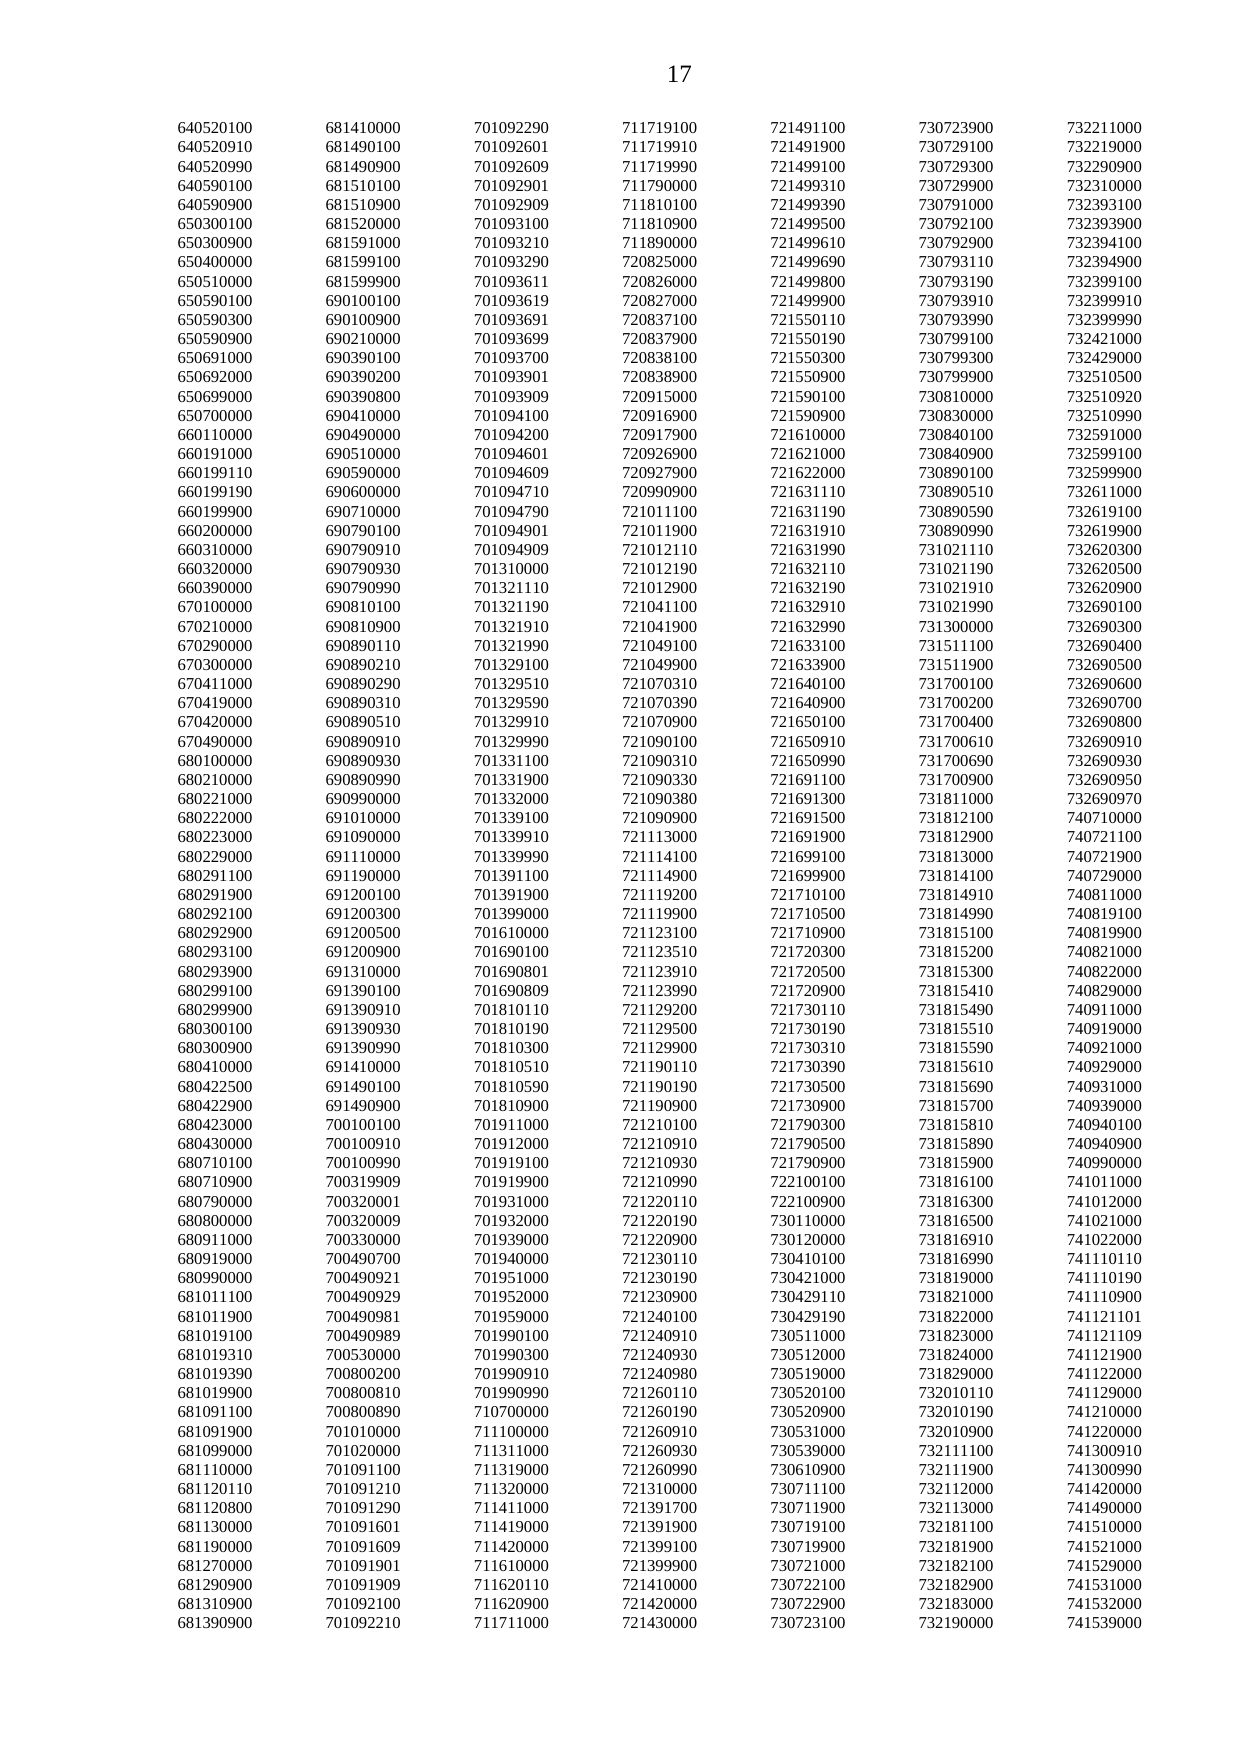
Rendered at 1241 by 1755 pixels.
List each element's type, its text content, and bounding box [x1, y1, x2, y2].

text 711810100 [622, 195, 736, 214]
text 740822000 [1067, 961, 1181, 981]
text 690890290 [325, 674, 440, 693]
text 721190900 [622, 1096, 736, 1115]
text 691200500 [325, 923, 440, 942]
text 700800200 [325, 1364, 440, 1383]
text 731815900 [918, 1153, 1033, 1172]
text 730610900 [770, 1460, 884, 1479]
text 722100100 [770, 1172, 884, 1191]
text 690990000 [325, 789, 440, 808]
text 721230110 [622, 1249, 736, 1268]
text 741121900 [1067, 1345, 1181, 1364]
text 730840900 [918, 444, 1033, 463]
text 640590100 [177, 176, 292, 195]
text 701810510 [474, 1057, 588, 1076]
text 721550190 [770, 329, 884, 348]
text 732611000 [1067, 482, 1181, 501]
text 701321190 [474, 597, 588, 616]
text 730799300 [918, 348, 1033, 367]
text 701912000 [474, 1134, 588, 1153]
text 721730110 [770, 1000, 884, 1019]
text 680919000 [177, 1249, 292, 1268]
text 731816300 [918, 1191, 1033, 1211]
text 730120000 [770, 1230, 884, 1249]
text 731823000 [918, 1326, 1033, 1345]
text 721114900 [622, 866, 736, 885]
text 701091290 [325, 1498, 440, 1517]
text 670419000 [177, 693, 292, 712]
text 711719100 [622, 118, 736, 137]
text 731821000 [918, 1287, 1033, 1306]
text 700490929 [325, 1287, 440, 1306]
text 701092100 [325, 1594, 440, 1613]
text 690790930 [325, 559, 440, 578]
text 732510500 [1067, 367, 1181, 386]
text 680291100 [177, 866, 292, 885]
text 701093691 [474, 310, 588, 329]
text 721230900 [622, 1287, 736, 1306]
text 732690500 [1067, 655, 1181, 674]
text 700319909 [325, 1172, 440, 1191]
text 731816100 [918, 1172, 1033, 1191]
text 681510900 [325, 195, 440, 214]
text 731300000 [918, 616, 1033, 636]
text 721420000 [622, 1594, 736, 1613]
text 721499610 [770, 233, 884, 252]
text 741300910 [1067, 1441, 1181, 1460]
text 721119200 [622, 885, 736, 904]
text 701094901 [474, 521, 588, 540]
text 680100000 [177, 751, 292, 770]
text 732690400 [1067, 636, 1181, 655]
text 701940000 [474, 1249, 588, 1268]
text 721720500 [770, 961, 884, 981]
text 701919100 [474, 1153, 588, 1172]
text 740811000 [1067, 885, 1181, 904]
text 730729100 [918, 137, 1033, 156]
text 732421000 [1067, 329, 1181, 348]
text 721220110 [622, 1191, 736, 1211]
text 681019900 [177, 1383, 292, 1402]
text 711711000 [474, 1613, 588, 1632]
text 680291900 [177, 885, 292, 904]
text 721399100 [622, 1536, 736, 1556]
text 701093611 [474, 271, 588, 291]
text 740940100 [1067, 1115, 1181, 1134]
text 701810300 [474, 1038, 588, 1057]
text 732394100 [1067, 233, 1181, 252]
text 721049900 [622, 655, 736, 674]
text 701092210 [325, 1613, 440, 1632]
text 741121101 [1067, 1306, 1181, 1326]
text 701091210 [325, 1479, 440, 1498]
text 701990910 [474, 1364, 588, 1383]
text 701690100 [474, 942, 588, 961]
text 701919900 [474, 1172, 588, 1191]
text 680210000 [177, 770, 292, 789]
text 740819100 [1067, 904, 1181, 923]
text 650300100 [177, 214, 292, 233]
text 731700200 [918, 693, 1033, 712]
text 701399000 [474, 904, 588, 923]
text 650300900 [177, 233, 292, 252]
text 732394900 [1067, 252, 1181, 271]
text 711620900 [474, 1594, 588, 1613]
text 711320000 [474, 1479, 588, 1498]
text 721090380 [622, 789, 736, 808]
text 730421000 [770, 1268, 884, 1287]
text 730793110 [918, 252, 1033, 271]
text 660110000 [177, 425, 292, 444]
text 731021190 [918, 559, 1033, 578]
text 691200300 [325, 904, 440, 923]
text 660199110 [177, 463, 292, 482]
text 691390910 [325, 1000, 440, 1019]
text 701339990 [474, 846, 588, 866]
text 732111100 [918, 1441, 1033, 1460]
text 731814910 [918, 885, 1033, 904]
text 721070310 [622, 674, 736, 693]
text 681019100 [177, 1326, 292, 1345]
text 711719990 [622, 156, 736, 176]
text 722100900 [770, 1191, 884, 1211]
text 731815100 [918, 923, 1033, 942]
text 731819000 [918, 1268, 1033, 1287]
text 690390200 [325, 367, 440, 386]
text 720838100 [622, 348, 736, 367]
text 741110900 [1067, 1287, 1181, 1306]
text 680293900 [177, 961, 292, 981]
text 701332000 [474, 789, 588, 808]
text 691390930 [325, 1019, 440, 1038]
text 681011900 [177, 1306, 292, 1326]
text 732510920 [1067, 386, 1181, 406]
text 721240930 [622, 1345, 736, 1364]
text 701091909 [325, 1575, 440, 1594]
text 731815610 [918, 1057, 1033, 1076]
text 701810190 [474, 1019, 588, 1038]
text 731815890 [918, 1134, 1033, 1153]
text 732429000 [1067, 348, 1181, 367]
text 720837100 [622, 310, 736, 329]
text 740921000 [1067, 1038, 1181, 1057]
text 732113000 [918, 1498, 1033, 1517]
text 701911000 [474, 1115, 588, 1134]
text 732619900 [1067, 521, 1181, 540]
text 730810000 [918, 386, 1033, 406]
text 732690100 [1067, 597, 1181, 616]
text 701329510 [474, 674, 588, 693]
text 701094100 [474, 406, 588, 425]
text 700490981 [325, 1306, 440, 1326]
text 732182900 [918, 1575, 1033, 1594]
text 660199190 [177, 482, 292, 501]
text 680293100 [177, 942, 292, 961]
text 730830000 [918, 406, 1033, 425]
text 730723100 [770, 1613, 884, 1632]
text 721260110 [622, 1383, 736, 1402]
text 721012190 [622, 559, 736, 578]
text 701094909 [474, 540, 588, 559]
text 741110190 [1067, 1268, 1181, 1287]
text 732183000 [918, 1594, 1033, 1613]
text 701093699 [474, 329, 588, 348]
text 721210990 [622, 1172, 736, 1191]
text 701094790 [474, 501, 588, 521]
text 730793910 [918, 291, 1033, 310]
text 720825000 [622, 252, 736, 271]
text 741220000 [1067, 1421, 1181, 1441]
text 690100100 [325, 291, 440, 310]
text 730729300 [918, 156, 1033, 176]
text 721129200 [622, 1000, 736, 1019]
text 732619100 [1067, 501, 1181, 521]
text 721491900 [770, 137, 884, 156]
text 701092601 [474, 137, 588, 156]
text 731814990 [918, 904, 1033, 923]
text 721699900 [770, 866, 884, 885]
text 721391900 [622, 1517, 736, 1536]
text 680221000 [177, 789, 292, 808]
text 690510000 [325, 444, 440, 463]
text 721650990 [770, 751, 884, 770]
text 721491100 [770, 118, 884, 137]
text 701690801 [474, 961, 588, 981]
text 721114100 [622, 846, 736, 866]
text 721240980 [622, 1364, 736, 1383]
text 690890310 [325, 693, 440, 712]
text 701321910 [474, 616, 588, 636]
text 720990900 [622, 482, 736, 501]
text 650590300 [177, 310, 292, 329]
text 740729000 [1067, 866, 1181, 885]
text 740710000 [1067, 808, 1181, 827]
text 681110000 [177, 1460, 292, 1479]
text 721090330 [622, 770, 736, 789]
text 741539000 [1067, 1613, 1181, 1632]
text 721041100 [622, 597, 736, 616]
text 711419000 [474, 1517, 588, 1536]
text 701339100 [474, 808, 588, 827]
text 721710100 [770, 885, 884, 904]
text 740721900 [1067, 846, 1181, 866]
text 700800810 [325, 1383, 440, 1402]
text 730512000 [770, 1345, 884, 1364]
text 690890990 [325, 770, 440, 789]
text 721070390 [622, 693, 736, 712]
text 720838900 [622, 367, 736, 386]
text 701321990 [474, 636, 588, 655]
text 690890210 [325, 655, 440, 674]
text 721730310 [770, 1038, 884, 1057]
text 670420000 [177, 712, 292, 731]
text 640520910 [177, 137, 292, 156]
text 730792900 [918, 233, 1033, 252]
text 732690300 [1067, 616, 1181, 636]
text 732111900 [918, 1460, 1033, 1479]
text 741532000 [1067, 1594, 1181, 1613]
text 730890590 [918, 501, 1033, 521]
text 721691300 [770, 789, 884, 808]
text 731811000 [918, 789, 1033, 808]
text 741129000 [1067, 1383, 1181, 1402]
text 690590000 [325, 463, 440, 482]
text 640590900 [177, 195, 292, 214]
text 740819900 [1067, 923, 1181, 942]
text 731700400 [918, 712, 1033, 731]
text 721012110 [622, 540, 736, 559]
text 730722100 [770, 1575, 884, 1594]
text 721090100 [622, 731, 736, 751]
text 730799100 [918, 329, 1033, 348]
text 701093901 [474, 367, 588, 386]
text 721499390 [770, 195, 884, 214]
text 732010190 [918, 1402, 1033, 1421]
text 720827000 [622, 291, 736, 310]
text 721012900 [622, 578, 736, 597]
text 721430000 [622, 1613, 736, 1632]
text 690790100 [325, 521, 440, 540]
text 721499500 [770, 214, 884, 233]
text 740721100 [1067, 827, 1181, 846]
text 721240910 [622, 1326, 736, 1345]
text 690490000 [325, 425, 440, 444]
text 730890990 [918, 521, 1033, 540]
text 711610000 [474, 1556, 588, 1575]
text 670411000 [177, 674, 292, 693]
text 740829000 [1067, 981, 1181, 1000]
text 700490989 [325, 1326, 440, 1345]
text 730520900 [770, 1402, 884, 1421]
text 741011000 [1067, 1172, 1181, 1191]
text 721699100 [770, 846, 884, 866]
text 741021000 [1067, 1211, 1181, 1230]
text 731700900 [918, 770, 1033, 789]
text 701094609 [474, 463, 588, 482]
text 740911000 [1067, 1000, 1181, 1019]
text 731812900 [918, 827, 1033, 846]
text 731815200 [918, 942, 1033, 961]
text 721640100 [770, 674, 884, 693]
text 701931000 [474, 1191, 588, 1211]
text 732690800 [1067, 712, 1181, 731]
text 721041900 [622, 616, 736, 636]
text 730531000 [770, 1421, 884, 1441]
text 721650910 [770, 731, 884, 751]
text 732181100 [918, 1517, 1033, 1536]
text 731814100 [918, 866, 1033, 885]
text 741110110 [1067, 1249, 1181, 1268]
text 700100100 [325, 1115, 440, 1134]
text 701391100 [474, 866, 588, 885]
text 691010000 [325, 808, 440, 827]
text 730711900 [770, 1498, 884, 1517]
text 680790000 [177, 1191, 292, 1211]
text 701093619 [474, 291, 588, 310]
text 721621000 [770, 444, 884, 463]
text 660199900 [177, 501, 292, 521]
text 691200900 [325, 942, 440, 961]
text 732393100 [1067, 195, 1181, 214]
text 711719910 [622, 137, 736, 156]
text 731700610 [918, 731, 1033, 751]
text 681520000 [325, 214, 440, 233]
text 690710000 [325, 501, 440, 521]
text 731021110 [918, 540, 1033, 559]
text 721129900 [622, 1038, 736, 1057]
text 732290900 [1067, 156, 1181, 176]
text 731815410 [918, 981, 1033, 1000]
text 691410000 [325, 1057, 440, 1076]
text 721691900 [770, 827, 884, 846]
text 701329590 [474, 693, 588, 712]
text 711890000 [622, 233, 736, 252]
text 650691000 [177, 348, 292, 367]
text 681270000 [177, 1556, 292, 1575]
text 670100000 [177, 597, 292, 616]
text 721113000 [622, 827, 736, 846]
text 730722900 [770, 1594, 884, 1613]
text 721631990 [770, 540, 884, 559]
text 721260930 [622, 1441, 736, 1460]
text 690600000 [325, 482, 440, 501]
text 721632110 [770, 559, 884, 578]
text 721499900 [770, 291, 884, 310]
text 740929000 [1067, 1057, 1181, 1076]
text 721631190 [770, 501, 884, 521]
text 680800000 [177, 1211, 292, 1230]
text 731021990 [918, 597, 1033, 616]
text 721391700 [622, 1498, 736, 1517]
text 721631910 [770, 521, 884, 540]
text 691390100 [325, 981, 440, 1000]
text 721210910 [622, 1134, 736, 1153]
text 721550300 [770, 348, 884, 367]
text 721730900 [770, 1096, 884, 1115]
text 701321110 [474, 578, 588, 597]
text 701951000 [474, 1268, 588, 1287]
text 670490000 [177, 731, 292, 751]
text 680292100 [177, 904, 292, 923]
text 700320001 [325, 1191, 440, 1211]
text 691110000 [325, 846, 440, 866]
text 680299900 [177, 1000, 292, 1019]
text 741510000 [1067, 1517, 1181, 1536]
text 690810900 [325, 616, 440, 636]
text 701310000 [474, 559, 588, 578]
text 721710500 [770, 904, 884, 923]
text 731829000 [918, 1364, 1033, 1383]
text 732399100 [1067, 271, 1181, 291]
text 721123910 [622, 961, 736, 981]
text 721090310 [622, 751, 736, 770]
text 730429190 [770, 1306, 884, 1326]
text 721499690 [770, 252, 884, 271]
text 721691100 [770, 770, 884, 789]
text 732181900 [918, 1536, 1033, 1556]
text 721499800 [770, 271, 884, 291]
text 720917900 [622, 425, 736, 444]
text 721691500 [770, 808, 884, 827]
text 740919000 [1067, 1019, 1181, 1038]
text 700490700 [325, 1249, 440, 1268]
text 681599100 [325, 252, 440, 271]
text 731700100 [918, 674, 1033, 693]
text 741531000 [1067, 1575, 1181, 1594]
text 690390800 [325, 386, 440, 406]
text 690790910 [325, 540, 440, 559]
text 701091609 [325, 1536, 440, 1556]
text 691310000 [325, 961, 440, 981]
text 741012000 [1067, 1191, 1181, 1211]
text 680710900 [177, 1172, 292, 1191]
text 721129500 [622, 1019, 736, 1038]
text 681290900 [177, 1575, 292, 1594]
text 730110000 [770, 1211, 884, 1230]
text 701094601 [474, 444, 588, 463]
text 701094710 [474, 482, 588, 501]
text 730519000 [770, 1364, 884, 1383]
text 691490100 [325, 1076, 440, 1096]
text 660320000 [177, 559, 292, 578]
text 701094200 [474, 425, 588, 444]
text 680292900 [177, 923, 292, 942]
text 700330000 [325, 1230, 440, 1249]
text 732010110 [918, 1383, 1033, 1402]
text 680300900 [177, 1038, 292, 1057]
text 680423000 [177, 1115, 292, 1134]
text 732690600 [1067, 674, 1181, 693]
text 732510990 [1067, 406, 1181, 425]
text 690890910 [325, 731, 440, 751]
text 681130000 [177, 1517, 292, 1536]
text 721123100 [622, 923, 736, 942]
text 701690809 [474, 981, 588, 1000]
text 691200100 [325, 885, 440, 904]
text 721790900 [770, 1153, 884, 1172]
text 701329100 [474, 655, 588, 674]
text 731816910 [918, 1230, 1033, 1249]
text 721610000 [770, 425, 884, 444]
text 730511000 [770, 1326, 884, 1345]
text 721790300 [770, 1115, 884, 1134]
text 732182100 [918, 1556, 1033, 1575]
text 701329990 [474, 731, 588, 751]
text 701990990 [474, 1383, 588, 1402]
text 681099000 [177, 1441, 292, 1460]
text 732190000 [918, 1613, 1033, 1632]
text 730840100 [918, 425, 1033, 444]
text 701091100 [325, 1460, 440, 1479]
text 731511900 [918, 655, 1033, 674]
text 731815490 [918, 1000, 1033, 1019]
text 701092909 [474, 195, 588, 214]
text 721399900 [622, 1556, 736, 1575]
text 732599900 [1067, 463, 1181, 482]
text 701959000 [474, 1306, 588, 1326]
text 720915000 [622, 386, 736, 406]
text 701092609 [474, 156, 588, 176]
text 732620300 [1067, 540, 1181, 559]
text 731824000 [918, 1345, 1033, 1364]
text 690890510 [325, 712, 440, 731]
text 690100900 [325, 310, 440, 329]
text 741121109 [1067, 1326, 1181, 1345]
text 680300100 [177, 1019, 292, 1038]
text 721123990 [622, 981, 736, 1000]
text 701939000 [474, 1230, 588, 1249]
text 732599100 [1067, 444, 1181, 463]
text 691490900 [325, 1096, 440, 1115]
text 691090000 [325, 827, 440, 846]
text 681390900 [177, 1613, 292, 1632]
text 732690970 [1067, 789, 1181, 808]
text 711100000 [474, 1421, 588, 1441]
text 731815510 [918, 1019, 1033, 1038]
text 680990000 [177, 1268, 292, 1287]
text 730711100 [770, 1479, 884, 1498]
text 701092901 [474, 176, 588, 195]
text 681310900 [177, 1594, 292, 1613]
text 680222000 [177, 808, 292, 827]
text 640520100 [177, 118, 292, 137]
text 731812100 [918, 808, 1033, 827]
text 721790500 [770, 1134, 884, 1153]
text 681591000 [325, 233, 440, 252]
text 681410000 [325, 118, 440, 137]
text 650590900 [177, 329, 292, 348]
text 721730390 [770, 1057, 884, 1076]
text 681510100 [325, 176, 440, 195]
text 721720300 [770, 942, 884, 961]
text 730793990 [918, 310, 1033, 329]
text 730890510 [918, 482, 1033, 501]
text 721650100 [770, 712, 884, 731]
text 740990000 [1067, 1153, 1181, 1172]
text 731815700 [918, 1096, 1033, 1115]
text 721550900 [770, 367, 884, 386]
text 690790990 [325, 578, 440, 597]
text 721631110 [770, 482, 884, 501]
text 741210000 [1067, 1402, 1181, 1421]
text 721499310 [770, 176, 884, 195]
text 701020000 [325, 1441, 440, 1460]
text 740940900 [1067, 1134, 1181, 1153]
text 721410000 [622, 1575, 736, 1594]
text 711620110 [474, 1575, 588, 1594]
text 730890100 [918, 463, 1033, 482]
text 732112000 [918, 1479, 1033, 1498]
text 710700000 [474, 1402, 588, 1421]
text 732399990 [1067, 310, 1181, 329]
text 731021910 [918, 578, 1033, 597]
text 731813000 [918, 846, 1033, 866]
text 721210930 [622, 1153, 736, 1172]
text 701091601 [325, 1517, 440, 1536]
text 721632910 [770, 597, 884, 616]
text 732211000 [1067, 118, 1181, 137]
text 680911000 [177, 1230, 292, 1249]
text 740821000 [1067, 942, 1181, 961]
text 721633100 [770, 636, 884, 655]
text 660310000 [177, 540, 292, 559]
text 701331100 [474, 751, 588, 770]
text 660200000 [177, 521, 292, 540]
text 721622000 [770, 463, 884, 482]
text 680223000 [177, 827, 292, 846]
text 640520990 [177, 156, 292, 176]
text 650510000 [177, 271, 292, 291]
text 681120800 [177, 1498, 292, 1517]
text 731511100 [918, 636, 1033, 655]
text 721220900 [622, 1230, 736, 1249]
text 690410000 [325, 406, 440, 425]
text 721550110 [770, 310, 884, 329]
text 721730500 [770, 1076, 884, 1096]
text 700100910 [325, 1134, 440, 1153]
text 701952000 [474, 1287, 588, 1306]
text 732393900 [1067, 214, 1181, 233]
text 700800890 [325, 1402, 440, 1421]
text 670300000 [177, 655, 292, 674]
text 730719100 [770, 1517, 884, 1536]
text 711319000 [474, 1460, 588, 1479]
text 650400000 [177, 252, 292, 271]
text 731816500 [918, 1211, 1033, 1230]
text 732690950 [1067, 770, 1181, 789]
text 670290000 [177, 636, 292, 655]
text 732690700 [1067, 693, 1181, 712]
text 701810110 [474, 1000, 588, 1019]
text 740939000 [1067, 1096, 1181, 1115]
text 721720900 [770, 981, 884, 1000]
text 680422900 [177, 1096, 292, 1115]
text 721011900 [622, 521, 736, 540]
text 730793190 [918, 271, 1033, 291]
text 730429110 [770, 1287, 884, 1306]
text 721049100 [622, 636, 736, 655]
text 700320009 [325, 1211, 440, 1230]
text 711411000 [474, 1498, 588, 1517]
text 720837900 [622, 329, 736, 348]
text 701810590 [474, 1076, 588, 1096]
text 681011100 [177, 1287, 292, 1306]
text 730410100 [770, 1249, 884, 1268]
text 720916900 [622, 406, 736, 425]
text 721190190 [622, 1076, 736, 1096]
text 731815810 [918, 1115, 1033, 1134]
text 732310000 [1067, 176, 1181, 195]
text 701093909 [474, 386, 588, 406]
text 700490921 [325, 1268, 440, 1287]
text 721210100 [622, 1115, 736, 1134]
text 730792100 [918, 214, 1033, 233]
text 701932000 [474, 1211, 588, 1230]
text 650699000 [177, 386, 292, 406]
text 721123510 [622, 942, 736, 961]
text 731700690 [918, 751, 1033, 770]
text 680422500 [177, 1076, 292, 1096]
text 711311000 [474, 1441, 588, 1460]
text 730723900 [918, 118, 1033, 137]
text 701391900 [474, 885, 588, 904]
text 711420000 [474, 1536, 588, 1556]
text 701329910 [474, 712, 588, 731]
text 681490900 [325, 156, 440, 176]
text 701093700 [474, 348, 588, 367]
text 732620900 [1067, 578, 1181, 597]
text 681019310 [177, 1345, 292, 1364]
text 701092290 [474, 118, 588, 137]
text 681120110 [177, 1479, 292, 1498]
text 711810900 [622, 214, 736, 233]
text 731815300 [918, 961, 1033, 981]
text 690890930 [325, 751, 440, 770]
text 690210000 [325, 329, 440, 348]
text 741420000 [1067, 1479, 1181, 1498]
text 721240100 [622, 1306, 736, 1326]
text 691190000 [325, 866, 440, 885]
text 732620500 [1067, 559, 1181, 578]
text 741521000 [1067, 1536, 1181, 1556]
text 721119900 [622, 904, 736, 923]
text 721260910 [622, 1421, 736, 1441]
text 721070900 [622, 712, 736, 731]
text 741122000 [1067, 1364, 1181, 1383]
text 731816990 [918, 1249, 1033, 1268]
text 721230190 [622, 1268, 736, 1287]
text 730799900 [918, 367, 1033, 386]
text 730791000 [918, 195, 1033, 214]
text 720826000 [622, 271, 736, 291]
text 650692000 [177, 367, 292, 386]
text 730520100 [770, 1383, 884, 1402]
text 721633900 [770, 655, 884, 674]
text 690810100 [325, 597, 440, 616]
text 721730190 [770, 1019, 884, 1038]
text 680229000 [177, 846, 292, 866]
text 660191000 [177, 444, 292, 463]
text 650590100 [177, 291, 292, 310]
text 741490000 [1067, 1498, 1181, 1517]
text 730539000 [770, 1441, 884, 1460]
text 731822000 [918, 1306, 1033, 1326]
text 691390990 [325, 1038, 440, 1057]
text 701990300 [474, 1345, 588, 1364]
text 681190000 [177, 1536, 292, 1556]
text 711790000 [622, 176, 736, 195]
text 681091900 [177, 1421, 292, 1441]
text 732399910 [1067, 291, 1181, 310]
text 660390000 [177, 578, 292, 597]
text 732010900 [918, 1421, 1033, 1441]
text 690390100 [325, 348, 440, 367]
text 732591000 [1067, 425, 1181, 444]
text 720927900 [622, 463, 736, 482]
text 721090900 [622, 808, 736, 827]
text 730721000 [770, 1556, 884, 1575]
text 721190110 [622, 1057, 736, 1076]
text 701093210 [474, 233, 588, 252]
text 701091901 [325, 1556, 440, 1575]
text 701010000 [325, 1421, 440, 1441]
text 741022000 [1067, 1230, 1181, 1249]
text 721590900 [770, 406, 884, 425]
text 721310000 [622, 1479, 736, 1498]
text 700530000 [325, 1345, 440, 1364]
text 681019390 [177, 1364, 292, 1383]
text 721632190 [770, 578, 884, 597]
text 681490100 [325, 137, 440, 156]
text 731815590 [918, 1038, 1033, 1057]
text 681599900 [325, 271, 440, 291]
text 740931000 [1067, 1076, 1181, 1096]
text 721260190 [622, 1402, 736, 1421]
text 701339910 [474, 827, 588, 846]
text 741529000 [1067, 1556, 1181, 1575]
text 732690910 [1067, 731, 1181, 751]
text 650700000 [177, 406, 292, 425]
text 741300990 [1067, 1460, 1181, 1479]
text 701093100 [474, 214, 588, 233]
text 701093290 [474, 252, 588, 271]
text 721632990 [770, 616, 884, 636]
text 721640900 [770, 693, 884, 712]
text 732219000 [1067, 137, 1181, 156]
text 721710900 [770, 923, 884, 942]
text 700100990 [325, 1153, 440, 1172]
text 721011100 [622, 501, 736, 521]
text 701990100 [474, 1326, 588, 1345]
text 721499100 [770, 156, 884, 176]
text 721220190 [622, 1211, 736, 1230]
text 720926900 [622, 444, 736, 463]
text 680410000 [177, 1057, 292, 1076]
text 681091100 [177, 1402, 292, 1421]
text 670210000 [177, 616, 292, 636]
text 730719900 [770, 1536, 884, 1556]
text 731815690 [918, 1076, 1033, 1096]
text 690890110 [325, 636, 440, 655]
text 730729900 [918, 176, 1033, 195]
text 680710100 [177, 1153, 292, 1172]
text 721590100 [770, 386, 884, 406]
text 701331900 [474, 770, 588, 789]
text 721260990 [622, 1460, 736, 1479]
text 701810900 [474, 1096, 588, 1115]
text 680430000 [177, 1134, 292, 1153]
text 701610000 [474, 923, 588, 942]
text 680299100 [177, 981, 292, 1000]
text 732690930 [1067, 751, 1181, 770]
